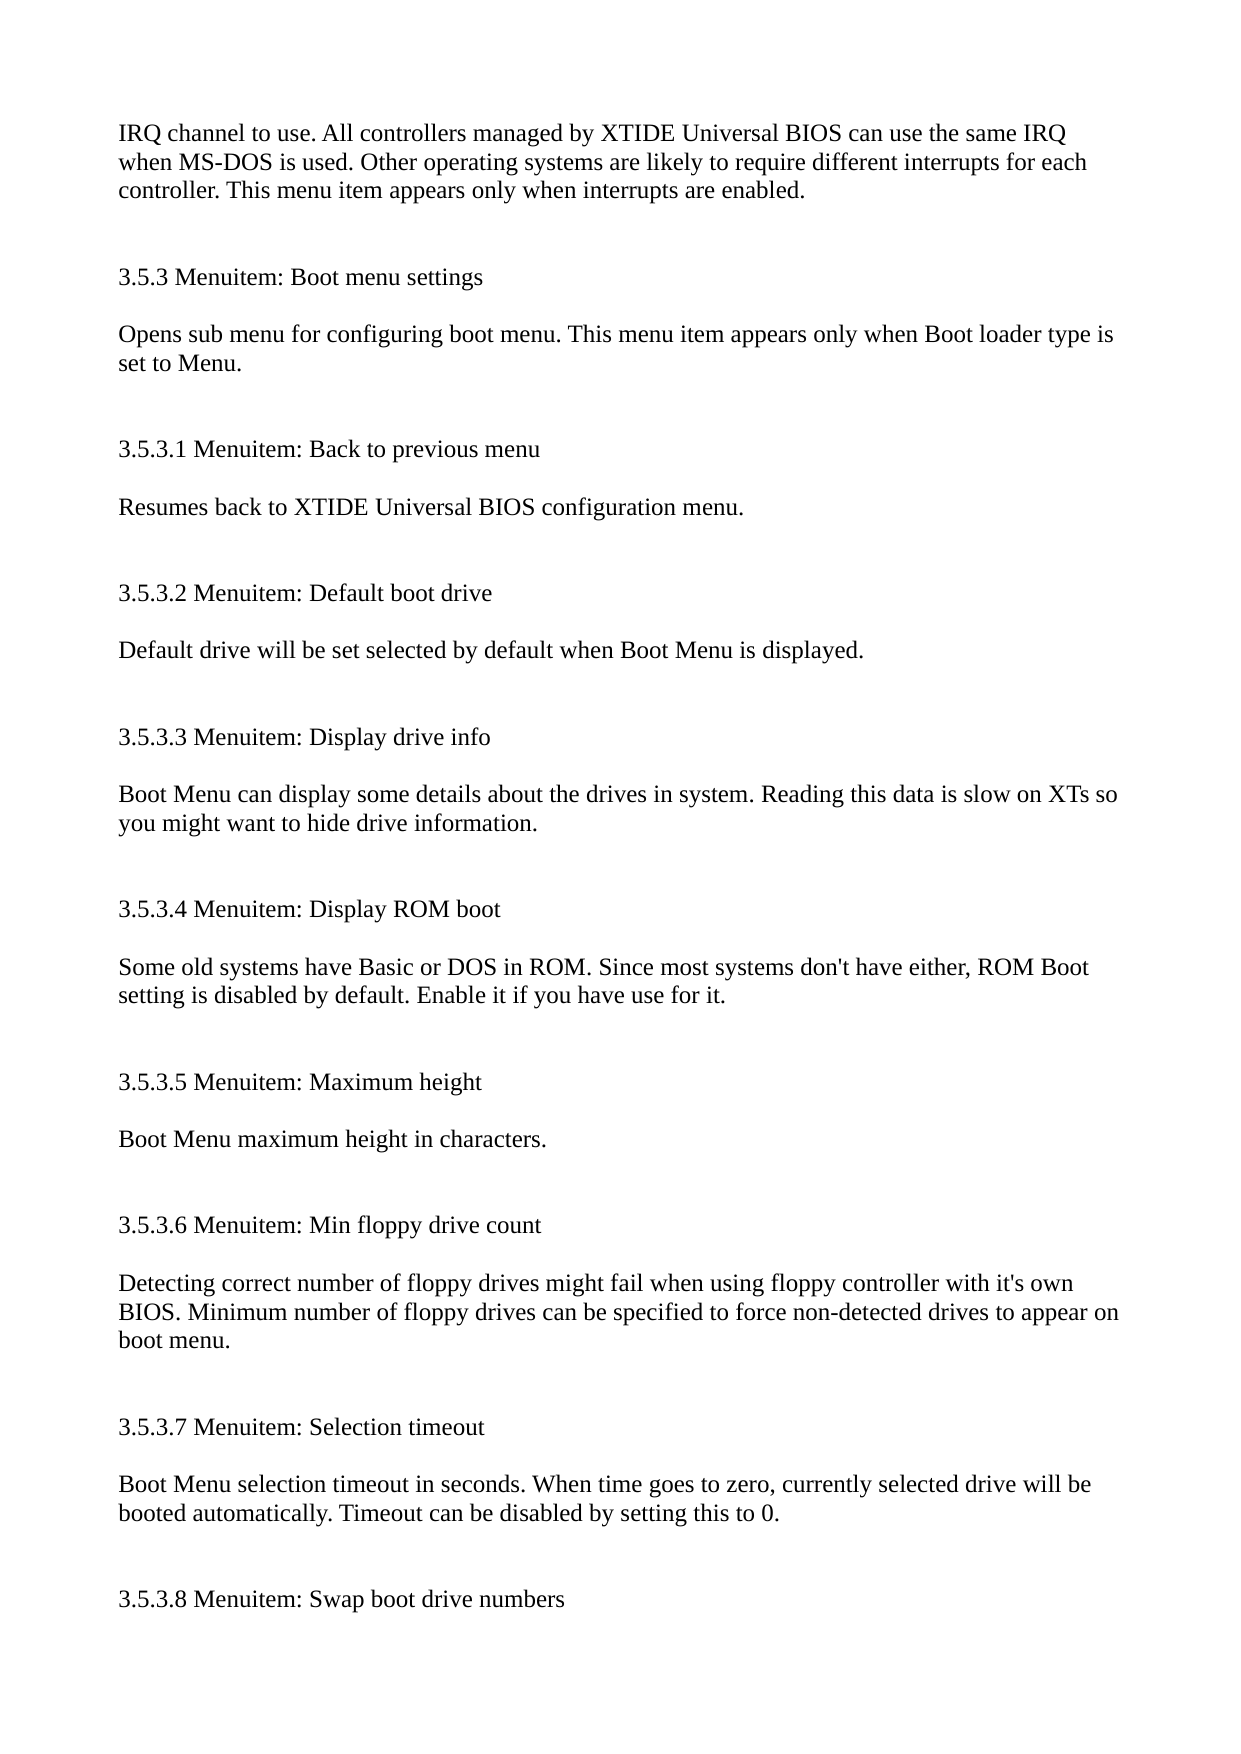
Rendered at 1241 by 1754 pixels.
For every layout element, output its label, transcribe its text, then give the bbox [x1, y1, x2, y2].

text 3.5.3.1 Menuitem: Back to previous menu [118, 434, 1122, 463]
text 3.5.3 Menuitem: Boot menu settings [118, 262, 1122, 291]
text Boot Menu can display some details about the drives in system. Reading this data is slow on XTs so you might want to hide drive information. [118, 779, 1122, 837]
text Default drive will be set selected by default when Boot Menu is displayed. [118, 636, 1122, 664]
text 3.5.3.3 Menuitem: Display drive info [118, 722, 1122, 751]
text Resumes back to XTIDE Universal BIOS configuration menu. [118, 492, 1122, 521]
text 3.5.3.2 Menuitem: Default boot drive [118, 578, 1122, 607]
text 3.5.3.5 Menuitem: Maximum height [118, 1067, 1122, 1096]
text 3.5.3.8 Menuitem: Swap boot drive numbers [118, 1584, 1122, 1613]
text 3.5.3.4 Menuitem: Display ROM boot [118, 894, 1122, 923]
text 3.5.3.7 Menuitem: Selection timeout [118, 1412, 1122, 1441]
text Detecting correct number of floppy drives might fail when using floppy controller with it's own BIOS. Minimum number of floppy drives can be specified to force non-detected drives to appear on boot menu. [118, 1268, 1122, 1354]
text IRQ channel to use. All controllers managed by XTIDE Universal BIOS can use the same IRQ when MS-DOS is used. Other operating systems are likely to require different interrupts for each controller. This menu item appears only when interrupts are enabled. [118, 118, 1122, 204]
text Boot Menu selection timeout in seconds. When time goes to zero, currently selected drive will be booted automatically. Timeout can be disabled by setting this to 0. [118, 1469, 1122, 1527]
text Boot Menu maximum height in characters. [118, 1124, 1122, 1153]
text Opens sub menu for configuring boot menu. This menu item appears only when Boot loader type is set to Menu. [118, 319, 1122, 377]
text 3.5.3.6 Menuitem: Min floppy drive count [118, 1211, 1122, 1239]
text Some old systems have Basic or DOS in ROM. Since most systems don't have either, ROM Boot setting is disabled by default. Enable it if you have use for it. [118, 952, 1122, 1009]
